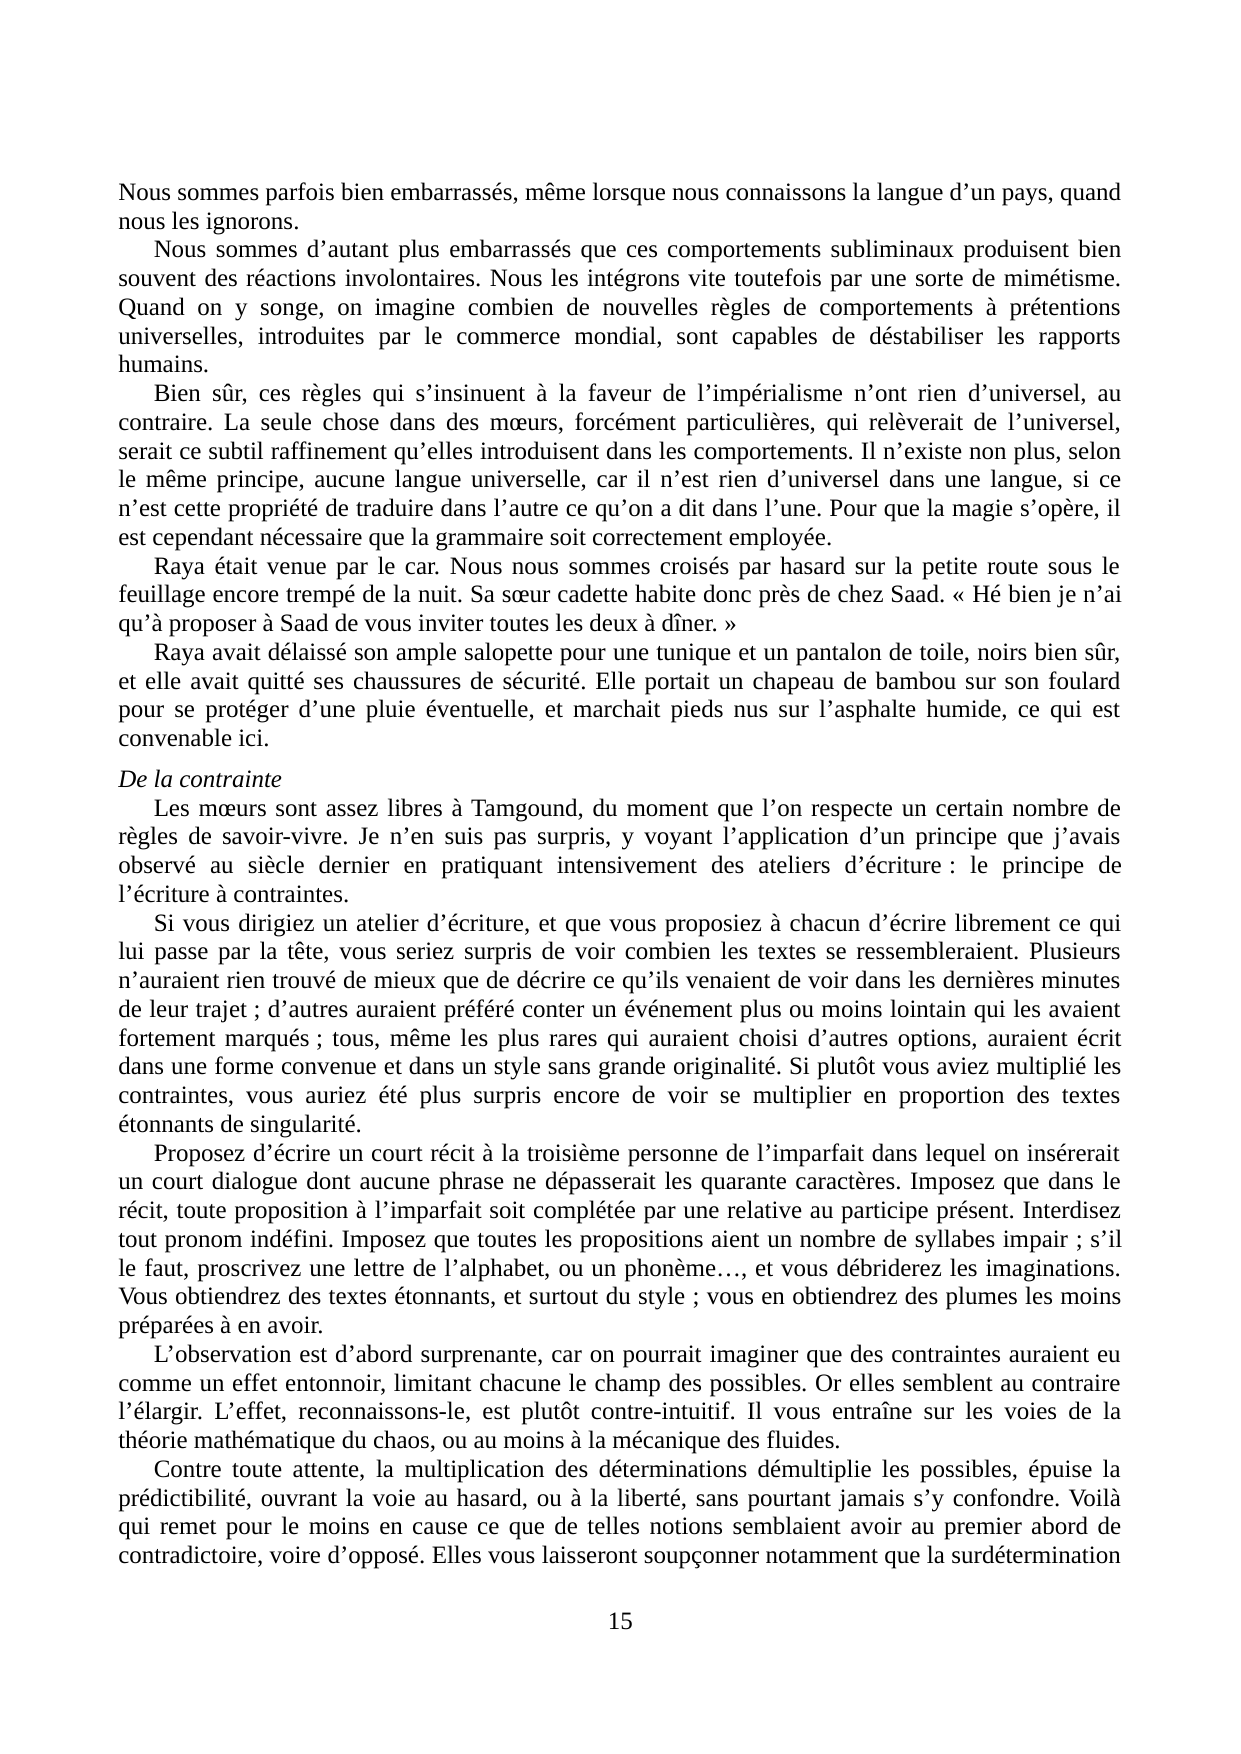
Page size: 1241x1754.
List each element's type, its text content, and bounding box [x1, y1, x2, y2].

text Raya était venue par le car. Nous nous sommes croisés par hasard sur la petite route sous le feuillage encore trempé de la nuit. Sa sœur cadette habite donc près de chez Saad. « Hé bien je n’ai qu’à proposer à Saad de vous inviter toutes les deux à dîner. » [118, 551, 1122, 637]
text Si vous dirigiez un atelier d’écriture, et que vous proposiez à chacun d’écrire librement ce qui lui passe par la tête, vous seriez surpris de voir combien les textes se ressembleraient. Plusieurs n’auraient rien trouvé de mieux que de décrire ce qu’ils venaient de voir dans les dernières minutes de leur trajet ; d’autres auraient préféré conter un événement plus ou moins lointain qui les avaient fortement marqués ; tous, même les plus rares qui auraient choisi d’autres options, auraient écrit dans une forme convenue et dans un style sans grande originalité. Si plutôt vous aviez multiplié les contraintes, vous auriez été plus surpris encore de voir se multiplier en proportion des textes étonnants de singularité. [118, 908, 1122, 1138]
subtitle De la contrainte [118, 764, 1122, 793]
text Raya avait délaissé son ample salopette pour une tunique et un pantalon de toile, noirs bien sûr, et elle avait quitté ses chaussures de sécurité. Elle portait un chapeau de bambou sur son foulard pour se protéger d’une pluie éventuelle, et marchait pieds nus sur l’asphalte humide, ce qui est convenable ici. [118, 637, 1122, 752]
text Nous sommes parfois bien embarrassés, même lorsque nous connaissons la langue d’un pays, quand nous les ignorons. [118, 177, 1122, 234]
text Contre toute attente, la multiplication des déterminations démultiplie les possibles, épuise la prédictibilité, ouvrant la voie au hasard, ou à la liberté, sans pourtant jamais s’y confondre. Voilà qui remet pour le moins en cause ce que de telles notions semblaient avoir au premier abord de contradictoire, voire d’opposé. Elles vous laisseront soupçonner notamment que la surdétermination [118, 1454, 1122, 1569]
text Proposez d’écrire un court récit à la troisième personne de l’imparfait dans lequel on insérerait un court dialogue dont aucune phrase ne dépasserait les quarante caractères. Imposez que dans le récit, toute proposition à l’imparfait soit complétée par une relative au participe présent. Interdisez tout pronom indéfini. Imposez que toutes les propositions aient un nombre de syllabes impair ; s’il le faut, proscrivez une lettre de l’alphabet, ou un phonème…, et vous débriderez les imaginations. Vous obtiendrez des textes étonnants, et surtout du style ; vous en obtiendrez des plumes les moins préparées à en avoir. [118, 1138, 1122, 1339]
text Nous sommes d’autant plus embarrassés que ces comportements subliminaux produisent bien souvent des réactions involontaires. Nous les intégrons vite toutefois par une sorte de mimétisme. Quand on y songe, on imagine combien de nouvelles règles de comportements à prétentions universelles, introduites par le commerce mondial, sont capables de déstabiliser les rapports humains. [118, 234, 1122, 378]
text Bien sûr, ces règles qui s’insinuent à la faveur de l’impérialisme n’ont rien d’universel, au contraire. La seule chose dans des mœurs, forcément particulières, qui relèverait de l’universel, serait ce subtil raffinement qu’elles introduisent dans les comportements. Il n’existe non plus, selon le même principe, aucune langue universelle, car il n’est rien d’universel dans une langue, si ce n’est cette propriété de traduire dans l’autre ce qu’on a dit dans l’une. Pour que la magie s’opère, il est cependant nécessaire que la grammaire soit correctement employée. [118, 378, 1122, 551]
text Les mœurs sont assez libres à Tamgound, du moment que l’on respecte un certain nombre de règles de savoir-vivre. Je n’en suis pas surpris, y voyant l’application d’un principe que j’avais observé au siècle dernier en pratiquant intensivement des ateliers d’écriture : le principe de l’écriture à contraintes. [118, 793, 1122, 908]
text L’observation est d’abord surprenante, car on pourrait imaginer que des contraintes auraient eu comme un effet entonnoir, limitant chacune le champ des possibles. Or elles semblent au contraire l’élargir. L’effet, reconnaissons-le, est plutôt contre-intuitif. Il vous entraîne sur les voies de la théorie mathématique du chaos, ou au moins à la mécanique des fluides. [118, 1339, 1122, 1454]
